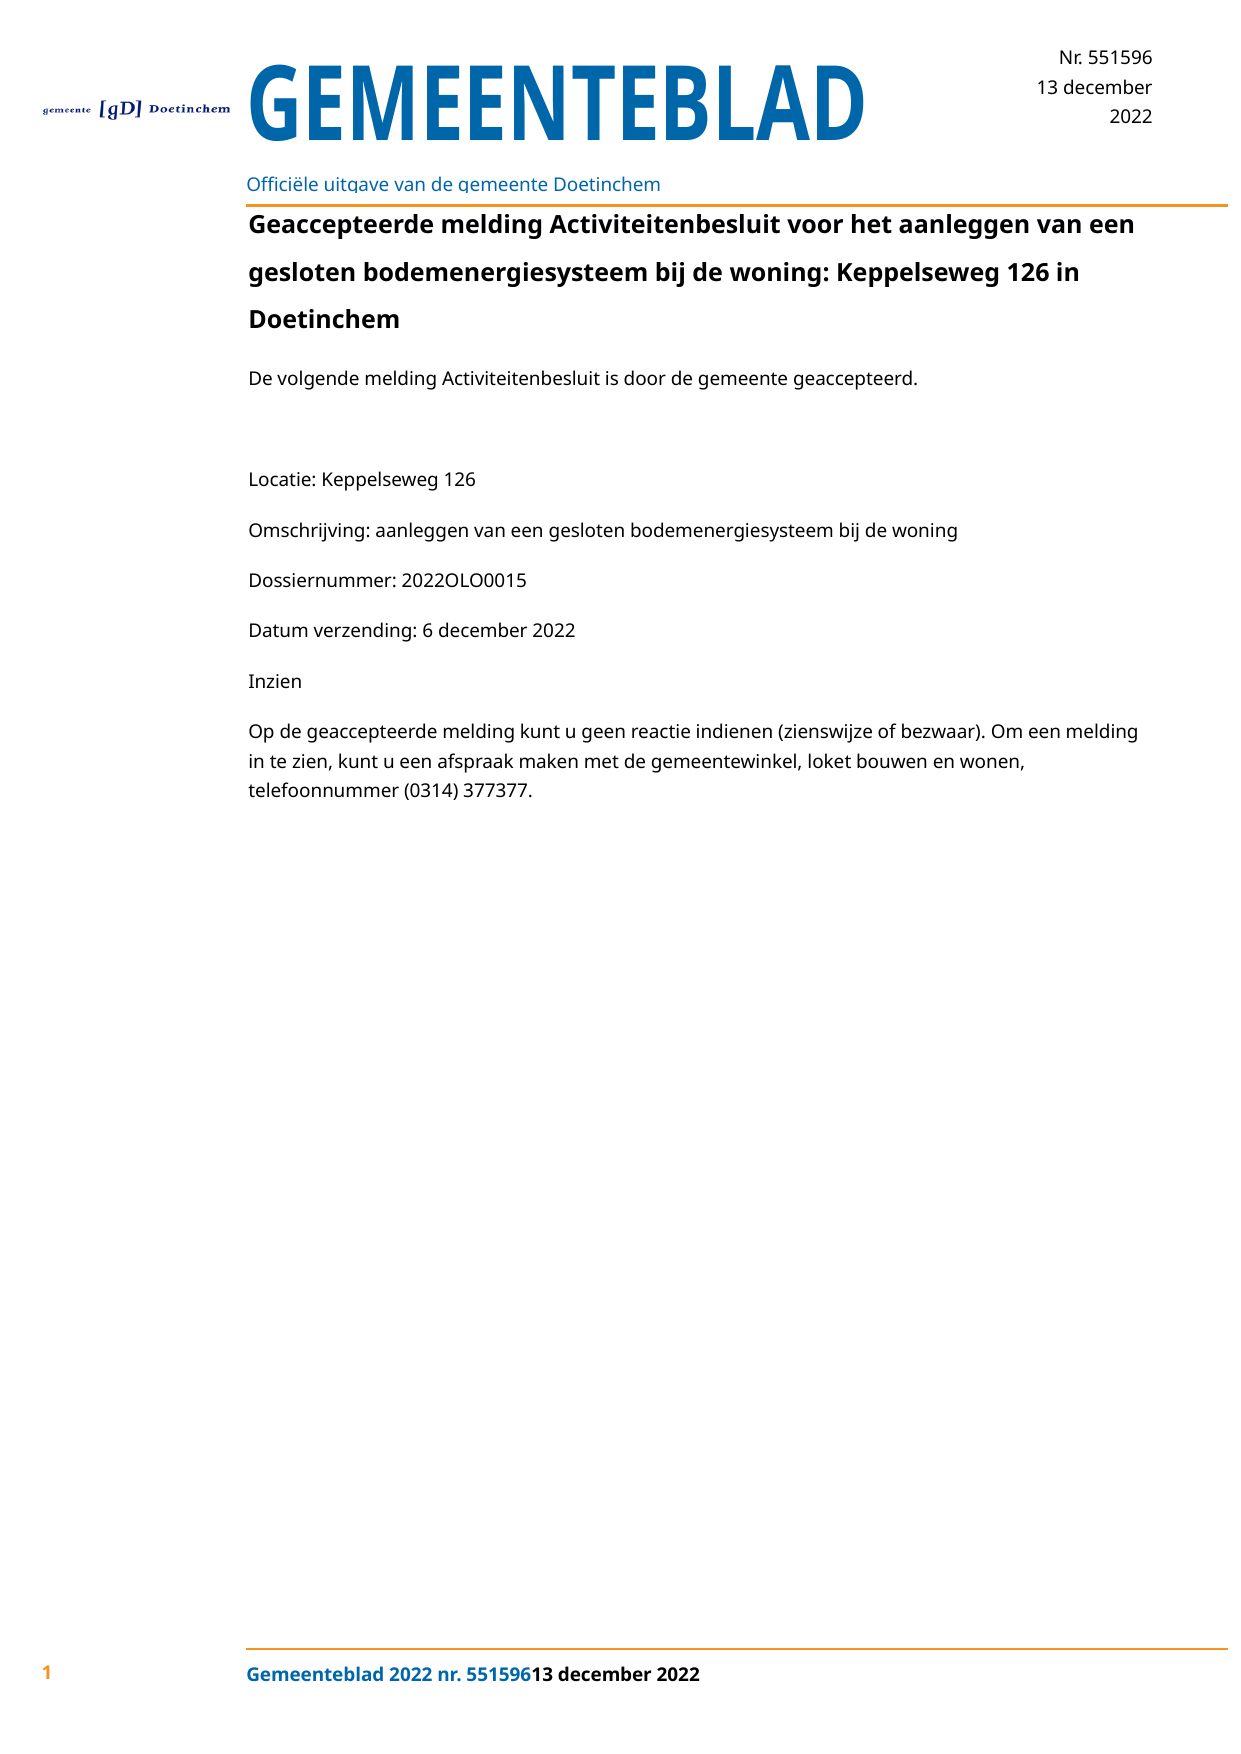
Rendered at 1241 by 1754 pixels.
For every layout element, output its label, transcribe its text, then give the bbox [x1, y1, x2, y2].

text Dossiernummer: 2022OLO0015 [248, 567, 1152, 593]
text Inzien [248, 668, 1152, 694]
text Omschrijving: aanleggen van een gesloten bodemenergiesysteem bij de woning [248, 517, 1152, 542]
text Datum verzending: 6 december 2022 [248, 618, 1152, 643]
text Locatie: Keppelseweg 126 [248, 466, 1152, 492]
text Geaccepteerde melding Activiteitenbesluit voor het aanleggen van een gesloten bodemenergiesysteem bij de woning: Keppelseweg 126 in Doetinchem [248, 207, 1152, 336]
picture [41, 47, 231, 172]
text De volgende melding Activiteitenbesluit is door de gemeente geaccepteerd. [248, 366, 1152, 391]
text Op de geaccepteerde melding kunt u geen reactie indienen (zienswijze of bezwaar). Om een melding in te zien, kunt u een afspraak maken met de gemeentewinkel, loket bouwen en wonen, telefoonnummer (0314) 377377. [248, 718, 1152, 803]
